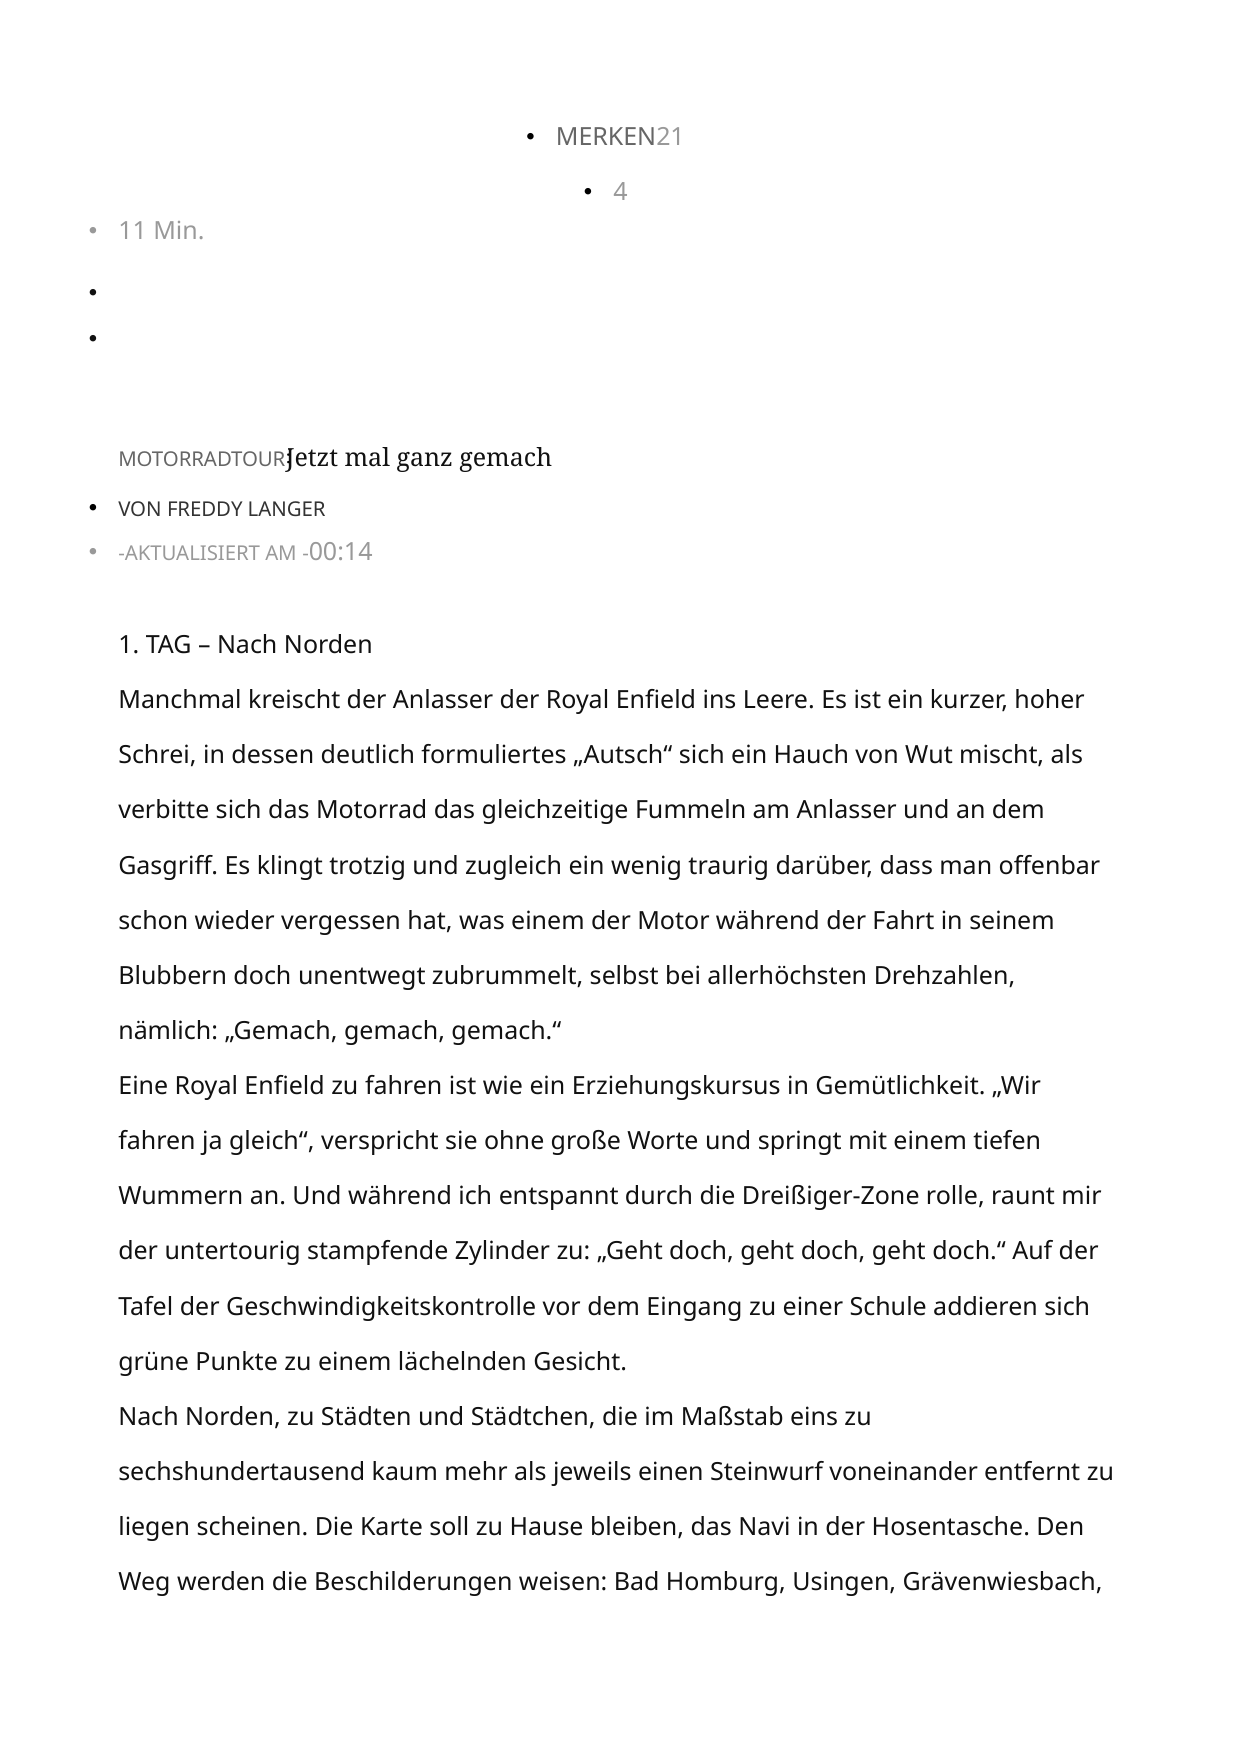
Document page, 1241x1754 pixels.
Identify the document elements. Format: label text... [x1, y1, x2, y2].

list MERKEN21 [118, 118, 1122, 152]
text Manchmal kreischt der Anlasser der Royal Enfield ins Leere. Es ist ein kurzer, hoher Schrei, in dessen deutlich formuliertes „Autsch“ sich ein Hauch von Wut mischt, als verbitte sich das Motorrad das gleichzeitige Fummeln am Anlasser und an dem Gasgriff. Es klingt trotzig und zugleich ein wenig traurig darüber, dass man offenbar schon wieder vergessen hat, was einem der Motor während der Fahrt in seinem Blubbern doch unentwegt zubrummelt, selbst bei allerhöchsten Drehzahlen, nämlich: „Gemach, gemach, gemach.“ [118, 682, 1122, 1047]
text 1. TAG – Nach Norden [118, 627, 1122, 661]
list VON FREDDY LANGER [118, 495, 1122, 523]
list 11 Min. [118, 212, 1122, 246]
list -AKTUALISIERT AM -00:14 [118, 533, 1122, 567]
text Eine Royal Enfield zu fahren ist wie ein Erziehungskursus in Gemütlichkeit. „Wir fahren ja gleich“, verspricht sie ohne große Worte und springt mit einem tiefen Wummern an. Und während ich entspannt durch die Dreißiger-Zone rolle, raunt mir der untertourig stampfende Zylinder zu: „Geht doch, geht doch, geht doch.“ Auf der Tafel der Geschwindigkeitskontrolle vor dem Eingang zu einer Schule addieren sich grüne Punkte zu einem lächelnden Gesicht. [118, 1068, 1122, 1377]
text Nach Norden, zu Städten und Städtchen, die im Maßstab eins zu sechshundertausend kaum mehr als jeweils einen Steinwurf voneinander entfernt zu liegen scheinen. Die Karte soll zu Hause bleiben, das Navi in der Hosentasche. Den Weg werden die Beschilderungen weisen: Bad Homburg, Usingen, Grävenwiesbach, [118, 1398, 1122, 1598]
subtitle MOTORRADTOURJetzt mal ganz gemach [118, 440, 1122, 474]
list 4 [118, 173, 1122, 207]
